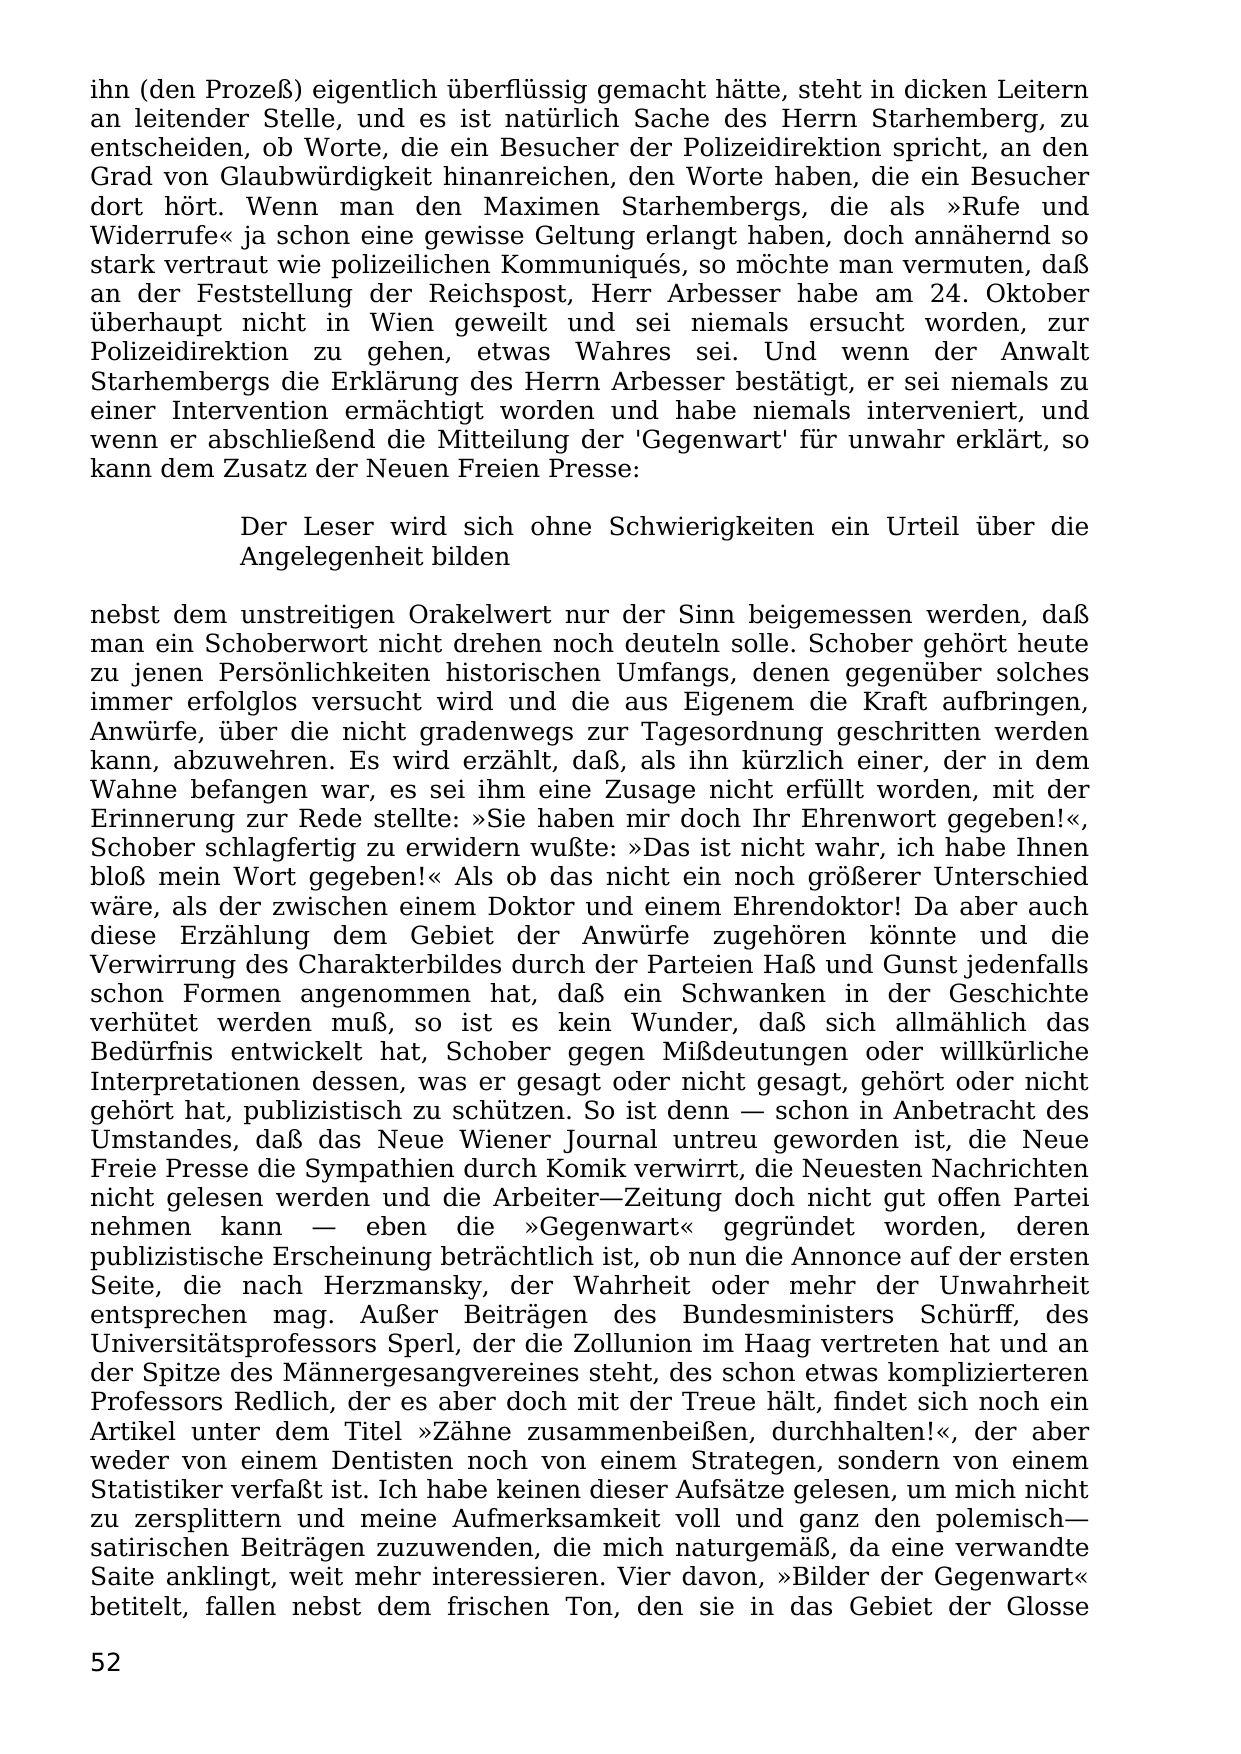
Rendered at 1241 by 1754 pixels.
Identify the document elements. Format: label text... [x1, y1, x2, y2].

text ihn (den Prozeß) eigentlich überflüssig gemacht hätte, steht in dicken Leitern an leitender Stelle, und es ist natürlich Sache des Herrn Starhemberg, zu entscheiden, ob Worte, die ein Besucher der Polizeidirektion spricht, an den Grad von Glaubwürdigkeit hinanreichen, den Worte haben, die ein Besucher dort hört. Wenn man den Maximen Starhembergs, die als »Rufe und Widerrufe« ja schon eine gewisse Geltung erlangt haben, doch annähernd so stark vertraut wie polizeilichen Kommuniqués, so möchte man vermuten, daß an der Feststellung der Reichspost, Herr Arbesser habe am 24. Oktober überhaupt nicht in Wien geweilt und sei niemals ersucht worden, zur Polizeidirektion zu gehen, etwas Wahres sei. Und wenn der Anwalt Starhembergs die Erklärung des Herrn Arbesser bestätigt, er sei niemals zu einer Intervention ermächtigt worden und habe niemals interveniert, und wenn er abschließend die Mitteilung der 'Gegenwart' für unwahr erklärt, so kann dem Zusatz der Neuen Freien Presse: [90, 75, 1091, 483]
text nebst dem unstreitigen Orakelwert nur der Sinn beigemessen werden, daß man ein Schoberwort nicht drehen noch deuteln solle. Schober gehört heute zu jenen Persönlichkeiten historischen Umfangs, denen gegenüber solches immer erfolglos versucht wird und die aus Eigenem die Kraft aufbringen, Anwürfe, über die nicht gradenwegs zur Tagesordnung geschritten werden kann, abzuwehren. Es wird erzählt, daß, als ihn kürzlich einer, der in dem Wahne befangen war, es sei ihm eine Zusage nicht erfüllt worden, mit der Erinnerung zur Rede stellte: »Sie haben mir doch Ihr Ehrenwort gegeben!«, Schober schlagfertig zu erwidern wußte: »Das ist nicht wahr, ich habe Ihnen bloß mein Wort gegeben!« Als ob das nicht ein noch größerer Unterschied wäre, als der zwischen einem Doktor und einem Ehrendoktor! Da aber auch diese Erzählung dem Gebiet der Anwürfe zugehören könnte und die Verwirrung des Charakterbildes durch der Parteien Haß und Gunst jedenfalls schon Formen angenommen hat, daß ein Schwanken in der Geschichte verhütet werden muß, so ist es kein Wunder, daß sich allmählich das Bedürfnis entwickelt hat, Schober gegen Mißdeutungen oder willkürliche Interpretationen dessen, was er gesagt oder nicht gesagt, gehört oder nicht gehört hat, publizistisch zu schützen. So ist denn — schon in Anbetracht des Umstandes, daß das Neue Wiener Journal untreu geworden ist, die Neue Freie Presse die Sympathien durch Komik verwirrt, die Neuesten Nachrichten nicht gelesen werden und die Arbeiter—Zeitung doch nicht gut offen Partei nehmen kann — eben die »Gegenwart« gegründet worden, deren publizistische Erscheinung beträchtlich ist, ob nun die Annonce auf der ersten Seite, die nach Herzmansky, der Wahrheit oder mehr der Unwahrheit entsprechen mag. Außer Beiträgen des Bundesministers Schürff, des Universitätsprofessors Sperl, der die Zollunion im Haag vertreten hat und an der Spitze des Männergesangvereines steht, des schon etwas komplizierteren Professors Redlich, der es aber doch mit der Treue hält, findet sich noch ein Artikel unter dem Titel »Zähne zusammenbeißen, durchhalten!«, der aber weder von einem Dentisten noch von einem Strategen, sondern von einem Statistiker verfaßt ist. Ich habe keinen dieser Aufsätze gelesen, um mich nicht zu zersplittern und meine Aufmerksamkeit voll und ganz den polemisch—satirischen Beiträgen zuzuwenden, die mich naturgemäß, da eine verwandte Saite anklingt, weit mehr interessieren. Vier davon, »Bilder der Gegenwart« betitelt, fallen nebst dem frischen Ton, den sie in das Gebiet der Glosse [90, 600, 1091, 1621]
text Der Leser wird sich ohne Schwierigkeiten ein Urteil über die Angelegenheit bilden [240, 512, 1091, 571]
